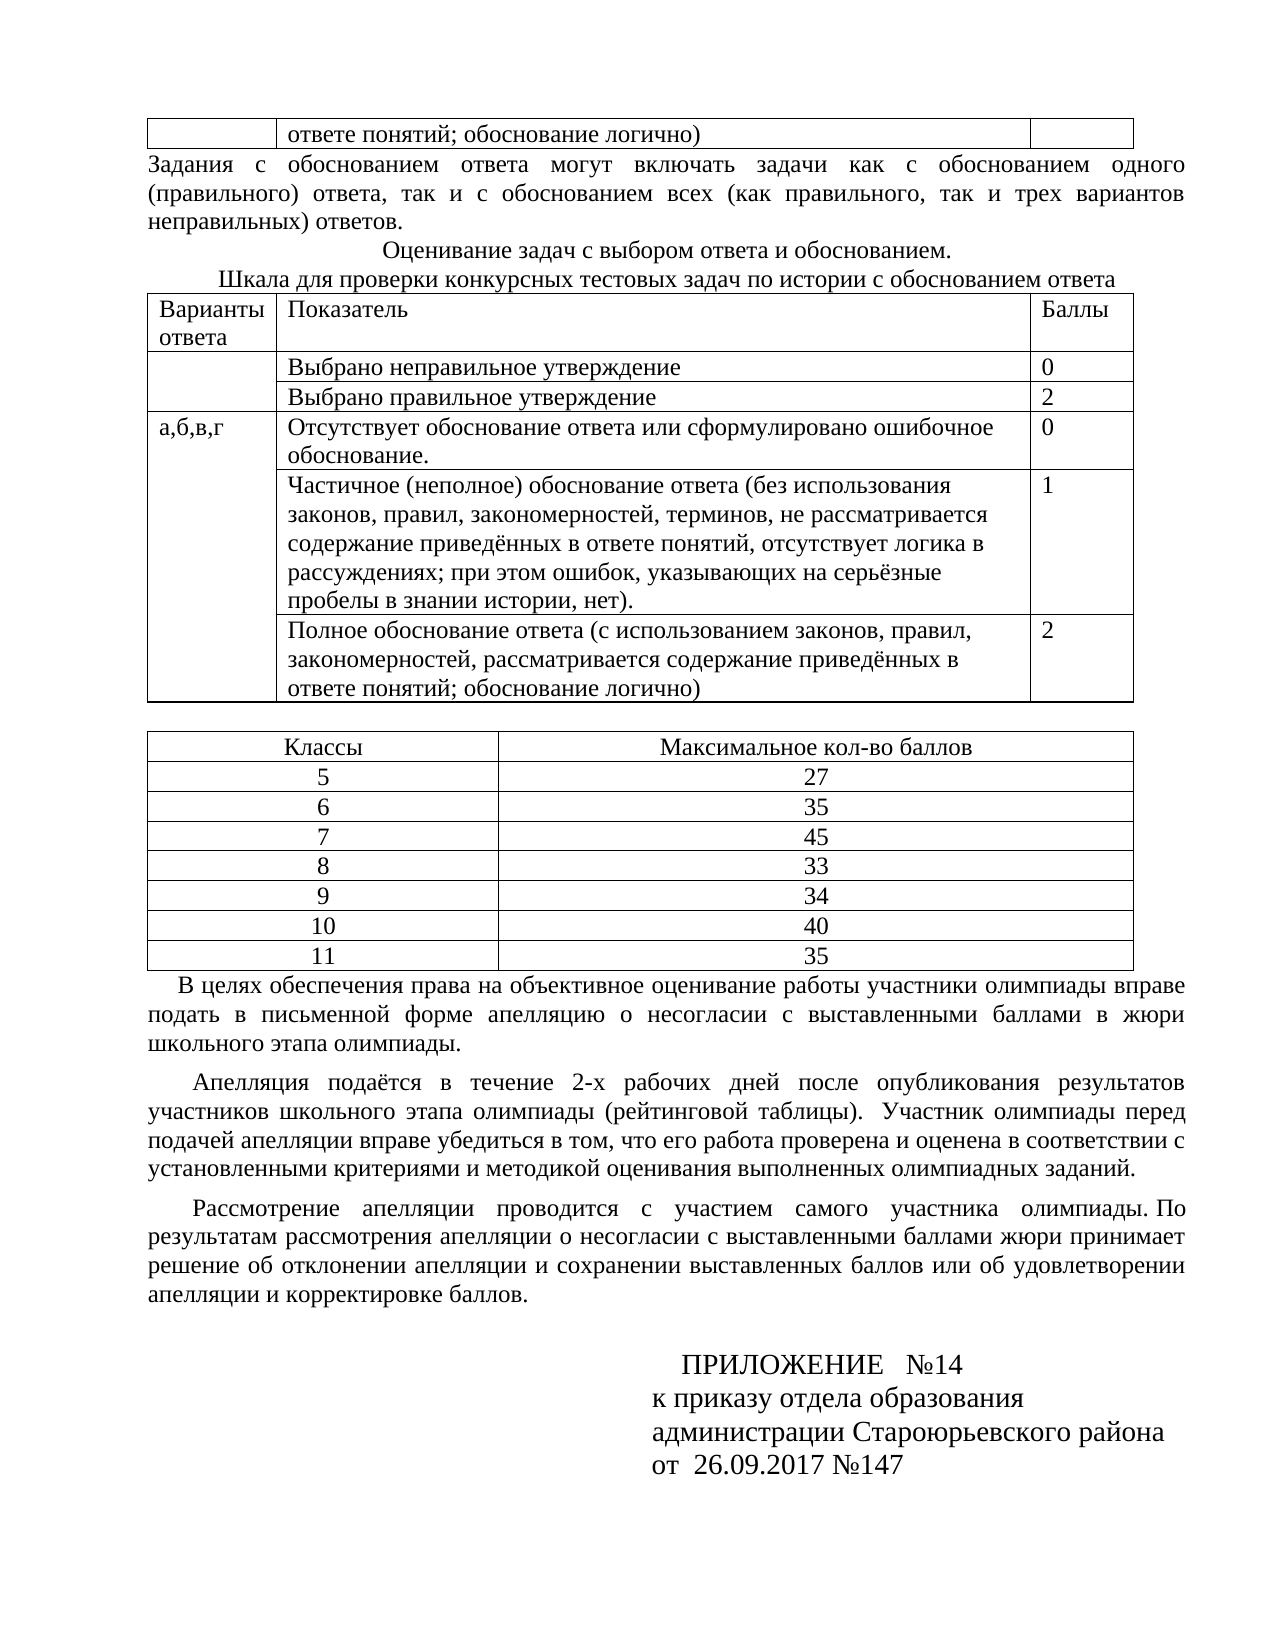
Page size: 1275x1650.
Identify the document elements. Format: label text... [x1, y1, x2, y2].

text Задания с обоснованием ответа могут включать задачи как с обоснованием одного (правильного) ответа, так и с обоснованием всех (как правильного, так и трех вариантов неправильных) ответов. [148, 149, 1186, 235]
text Шкала для проверки конкурсных тестовых задач по истории с обоснованием ответа [148, 264, 1186, 293]
table_cell 2 [1031, 382, 1133, 411]
table_cell 45 [499, 822, 1133, 850]
table_cell Полное обоснование ответа (с использованием законов, правил, закономерностей, рассматривается содержание приведённых в ответе понятий; обоснование логично) [277, 615, 1030, 701]
text ПРИЛОЖЕНИЕ №14 [229, 1347, 1186, 1380]
table_cell 34 [499, 881, 1133, 910]
table_cell 33 [499, 851, 1133, 880]
table_cell Частичное (неполное) обоснование ответа (без использования законов, правил, закономерностей, терминов, не рассматривается содержание приведённых в ответе понятий, отсутствует логика в рассуждениях; при этом ошибок, указывающих на серьёзные пробелы в знании истории, нет). [277, 470, 1030, 614]
text Апелляция подаётся в течение 2-х рабочих дней после опубликования результатов участников школьного этапа олимпиады (рейтинговой таблицы). Участник олимпиады перед подачей апелляции вправе убедиться в том, что его работа проверена и оценена в соответствии с установленными критериями и методикой оценивания выполненных олимпиадных заданий. [148, 1067, 1186, 1182]
table_cell 0 [1031, 352, 1133, 381]
table_cell 9 [148, 881, 498, 910]
text от 26.09.2017 №147 [148, 1447, 1186, 1481]
table_cell 10 [148, 911, 498, 940]
table_header Классы [148, 732, 498, 761]
table_cell Отсутствует обоснование ответа или сформулировано ошибочное обоснование. [277, 412, 1030, 469]
table_cell 7 [148, 822, 498, 850]
table_cell [148, 119, 276, 148]
table_cell Выбрано неправильное утверждение [277, 352, 1030, 381]
table_cell 6 [148, 792, 498, 821]
table_cell 1 [1031, 470, 1133, 614]
table_cell 2 [1031, 615, 1133, 701]
table_cell 8 [148, 851, 498, 880]
table_header Баллы [1031, 294, 1133, 351]
table_cell [148, 352, 276, 411]
text В целях обеспечения права на объективное оценивание работы участники олимпиады вправе подать в письменной форме апелляцию о несогласии с выставленными баллами в жюри школьного этапа олимпиады. [148, 971, 1186, 1057]
text администрации Староюрьевского района [229, 1414, 1186, 1447]
table_header Максимальное кол-во баллов [499, 732, 1133, 761]
text к приказу отдела образования [229, 1380, 1186, 1414]
table_cell 0 [1031, 412, 1133, 469]
table_cell 11 [148, 941, 498, 969]
table_cell ответе понятий; обоснование логично) [277, 119, 1030, 148]
table_cell 40 [499, 911, 1133, 940]
table_header Показатель [277, 294, 1030, 351]
text Оценивание задач с выбором ответа и обоснованием. [148, 235, 1186, 264]
table_cell а,б,в,г [148, 412, 276, 701]
table_cell 35 [499, 792, 1133, 821]
text Рассмотрение апелляции проводится с участием самого участника олимпиады. По результатам рассмотрения апелляции о несогласии с выставленными баллами жюри принимает решение об отклонении апелляции и сохранении выставленных баллов или об удовлетворении апелляции и корректировке баллов. [148, 1193, 1186, 1308]
table_cell 35 [499, 941, 1133, 969]
table_header Варианты ответа [148, 294, 276, 351]
table_cell Выбрано правильное утверждение [277, 382, 1030, 411]
table_cell 27 [499, 762, 1133, 791]
table_cell 5 [148, 762, 498, 791]
table_cell [1031, 119, 1133, 148]
